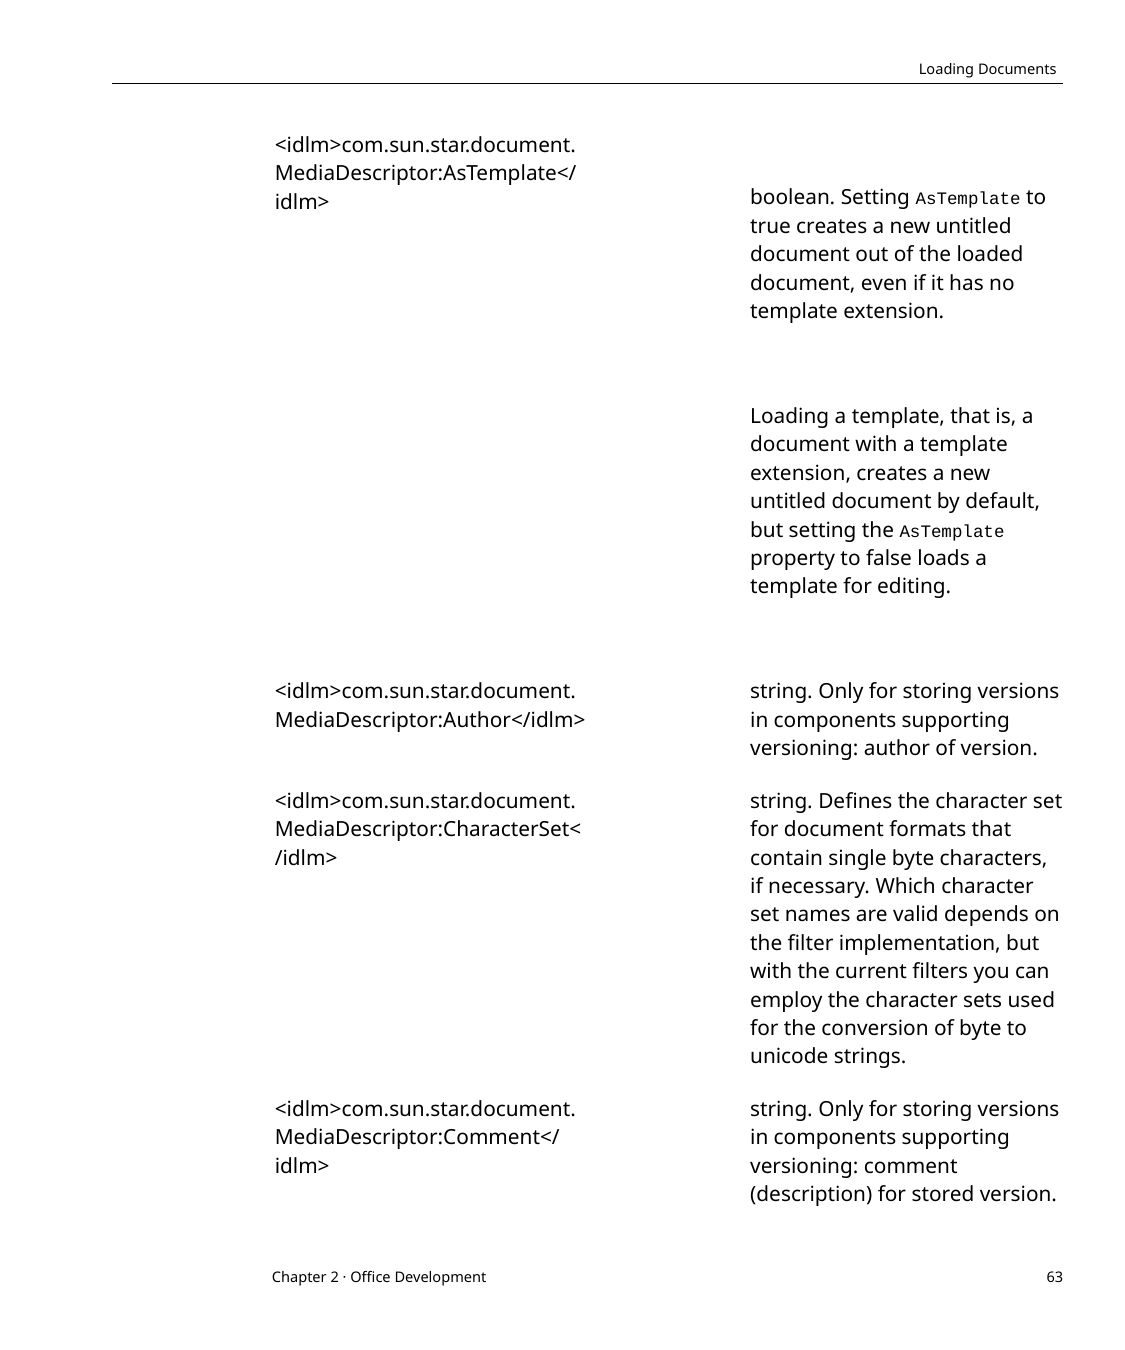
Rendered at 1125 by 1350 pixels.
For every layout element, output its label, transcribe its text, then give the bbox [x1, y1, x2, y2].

table_cell boolean. Setting AsTemplate to true creates a new untitled document out of the loaded document, even if it has no template extension. Loading a template, that is, a document with a template extension, creates a new untitled document by default, but setting the AsTemplate property to false loads a template for editing. [588, 118, 1063, 664]
table_cell <idlm>com.sun.star.document.MediaDescriptor:CharacterSet</idlm> [112, 774, 587, 1082]
table_cell <idlm>com.sun.star.document.MediaDescriptor:Author</idlm> [112, 665, 587, 774]
table_cell string. Only for storing versions in components supporting versioning: comment (description) for stored version. [588, 1082, 1063, 1220]
table_cell <idlm>com.sun.star.document.MediaDescriptor:AsTemplate</idlm> [112, 118, 587, 664]
table_cell <idlm>com.sun.star.document.MediaDescriptor:Comment</idlm> [112, 1082, 587, 1220]
table_cell string. Only for storing versions in components supporting versioning: author of version. [588, 665, 1063, 774]
table_cell string. Defines the character set for document formats that contain single byte characters, if necessary. Which character set names are valid depends on the filter implementation, but with the current filters you can employ the character sets used for the conversion of byte to unicode strings. [588, 774, 1063, 1082]
